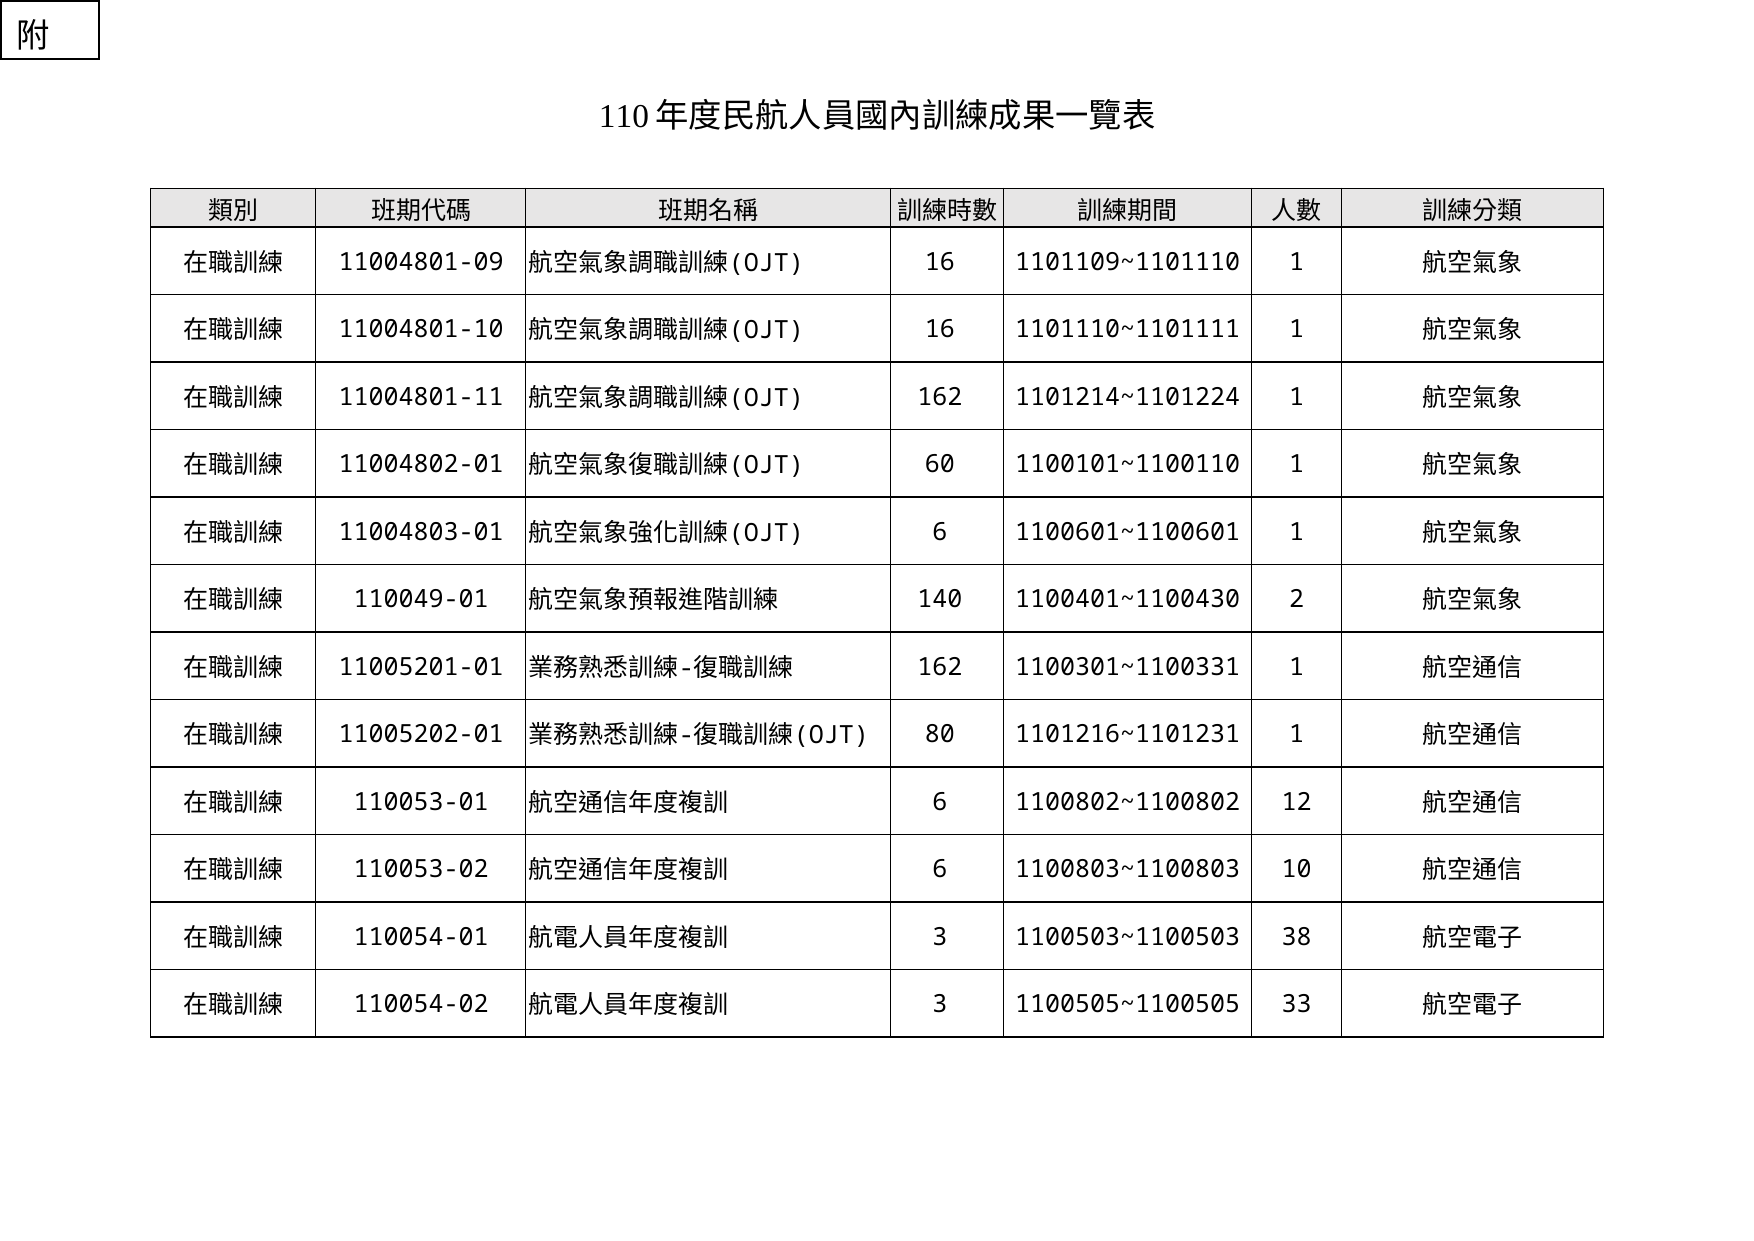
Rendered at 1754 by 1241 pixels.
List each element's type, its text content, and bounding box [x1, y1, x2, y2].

table_cell 3 [891, 903, 1003, 969]
table_cell 航空通信 [1342, 700, 1603, 766]
table_cell 1 [1252, 228, 1341, 294]
table_cell 航空電子 [1342, 903, 1603, 969]
table_header 班期名稱 [526, 189, 890, 226]
table_cell 12 [1252, 768, 1341, 834]
table_cell 1100505~1100505 [1004, 970, 1251, 1036]
table_cell 航空氣象 [1342, 565, 1603, 631]
table_cell 1101214~1101224 [1004, 363, 1251, 429]
table_cell 11004801-09 [316, 228, 525, 294]
table_cell 162 [891, 363, 1003, 429]
table_cell 1100401~1100430 [1004, 565, 1251, 631]
table_cell 航電人員年度複訓 [526, 903, 890, 969]
table_cell 航空氣象強化訓練(OJT) [526, 498, 890, 564]
table_cell 162 [891, 633, 1003, 699]
table_cell 110053-02 [316, 835, 525, 901]
table_cell 航空氣象 [1342, 498, 1603, 564]
table_cell 140 [891, 565, 1003, 631]
table_cell 6 [891, 498, 1003, 564]
table_cell 航空氣象 [1342, 363, 1603, 429]
table_cell 1101216~1101231 [1004, 700, 1251, 766]
table_cell 航空通信 [1342, 768, 1603, 834]
table_cell 在職訓練 [151, 295, 315, 361]
table_cell 航空電子 [1342, 970, 1603, 1036]
table_cell 在職訓練 [151, 228, 315, 294]
table_cell 110054-01 [316, 903, 525, 969]
table_cell 11004802-01 [316, 430, 525, 496]
table_cell 10 [1252, 835, 1341, 901]
table_cell 1100601~1100601 [1004, 498, 1251, 564]
table_cell 航空氣象預報進階訓練 [526, 565, 890, 631]
table_cell 1 [1252, 363, 1341, 429]
table_header 訓練時數 [891, 189, 1003, 226]
table_cell 1101110~1101111 [1004, 295, 1251, 361]
table_cell 16 [891, 295, 1003, 361]
table_cell 航空氣象調職訓練(OJT) [526, 363, 890, 429]
table_cell 11004803-01 [316, 498, 525, 564]
table_cell 80 [891, 700, 1003, 766]
table_header 訓練期間 [1004, 189, 1251, 226]
table_cell 1101109~1101110 [1004, 228, 1251, 294]
table_cell 航空氣象 [1342, 430, 1603, 496]
table_cell 33 [1252, 970, 1341, 1036]
table_cell 1100301~1100331 [1004, 633, 1251, 699]
table_cell 1 [1252, 498, 1341, 564]
table_cell 航空氣象調職訓練(OJT) [526, 295, 890, 361]
table_cell 110054-02 [316, 970, 525, 1036]
table_cell 在職訓練 [151, 903, 315, 969]
table_cell 航空氣象復職訓練(OJT) [526, 430, 890, 496]
table_cell 在職訓練 [151, 498, 315, 564]
table_cell 航空氣象 [1342, 228, 1603, 294]
table_header 班期代碼 [316, 189, 525, 226]
table_cell 1 [1252, 295, 1341, 361]
table_cell 航空通信年度複訓 [526, 835, 890, 901]
table_cell 1100802~1100802 [1004, 768, 1251, 834]
table_cell 60 [891, 430, 1003, 496]
table_cell 1100803~1100803 [1004, 835, 1251, 901]
table_cell 航電人員年度複訓 [526, 970, 890, 1036]
table_cell 11005202-01 [316, 700, 525, 766]
table_cell 在職訓練 [151, 565, 315, 631]
table_cell 2 [1252, 565, 1341, 631]
table_cell 11005201-01 [316, 633, 525, 699]
table_cell 1 [1252, 430, 1341, 496]
table_cell 業務熟悉訓練-復職訓練(OJT) [526, 700, 890, 766]
table_cell 1 [1252, 700, 1341, 766]
table_cell 航空氣象調職訓練(OJT) [526, 228, 890, 294]
table_header 訓練分類 [1342, 189, 1603, 226]
table_cell 6 [891, 835, 1003, 901]
table_cell 38 [1252, 903, 1341, 969]
table_header 類別 [151, 189, 315, 226]
table_cell 航空氣象 [1342, 295, 1603, 361]
table_cell 業務熟悉訓練-復職訓練 [526, 633, 890, 699]
table_cell 在職訓練 [151, 970, 315, 1036]
table_cell 在職訓練 [151, 363, 315, 429]
table_cell 在職訓練 [151, 633, 315, 699]
table_cell 11004801-10 [316, 295, 525, 361]
table_cell 航空通信 [1342, 835, 1603, 901]
table_header 人數 [1252, 189, 1341, 226]
table_cell 3 [891, 970, 1003, 1036]
table_cell 1100503~1100503 [1004, 903, 1251, 969]
table_cell 110049-01 [316, 565, 525, 631]
table_cell 在職訓練 [151, 700, 315, 766]
table_cell 航空通信年度複訓 [526, 768, 890, 834]
table_cell 11004801-11 [316, 363, 525, 429]
table_cell 110053-01 [316, 768, 525, 834]
table_cell 1100101~1100110 [1004, 430, 1251, 496]
table_cell 16 [891, 228, 1003, 294]
table_cell 在職訓練 [151, 430, 315, 496]
table_cell 在職訓練 [151, 768, 315, 834]
table_cell 航空通信 [1342, 633, 1603, 699]
table_cell 在職訓練 [151, 835, 315, 901]
table_cell 6 [891, 768, 1003, 834]
table_cell 1 [1252, 633, 1341, 699]
